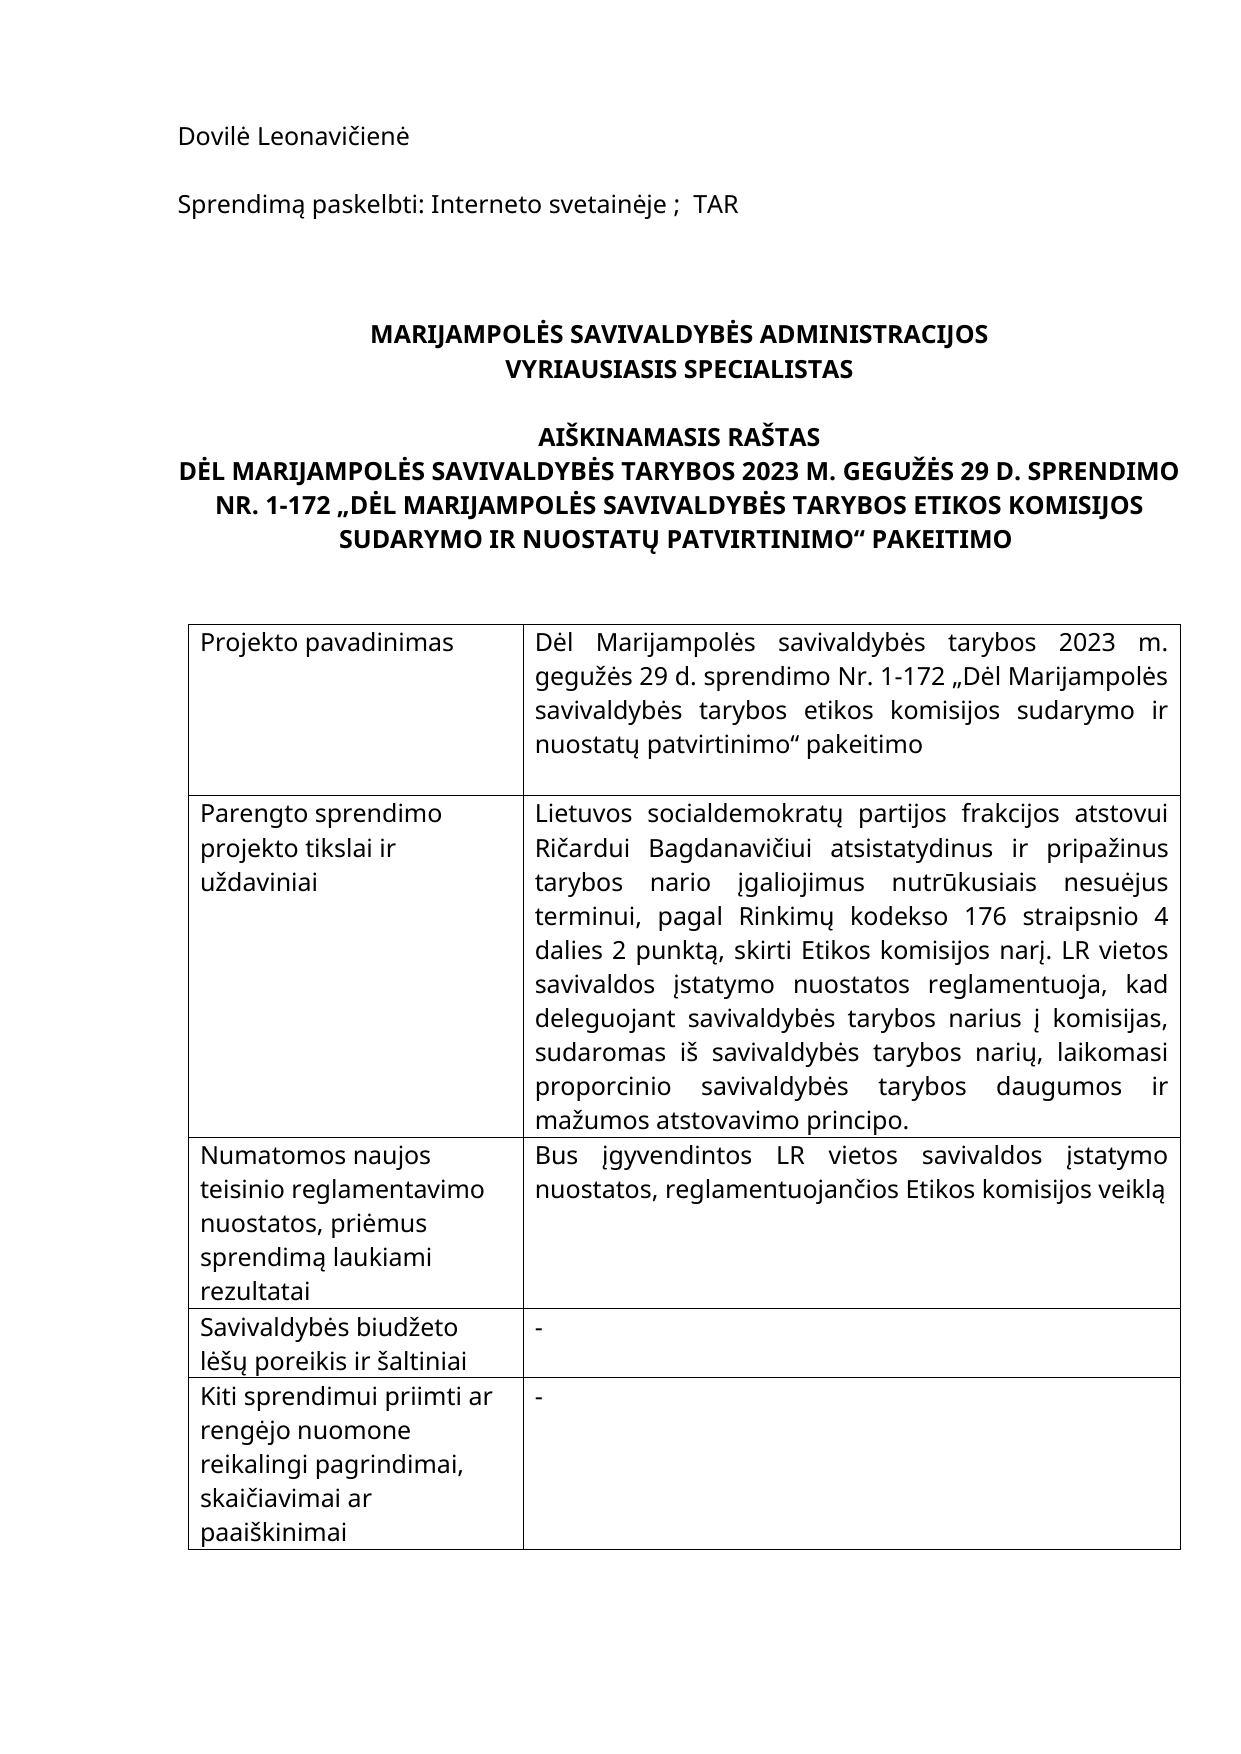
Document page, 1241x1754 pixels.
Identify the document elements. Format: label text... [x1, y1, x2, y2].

text DĖL MARIJAMPOLĖS SAVIVALDYBĖS TARYBOS 2023 M. GEGUŽĖS 29 D. SPRENDIMO NR. 1-172 „DĖL MARIJAMPOLĖS SAVIVALDYBĖS TARYBOS ETIKOS KOMISIJOS SUDARYMO IR NUOSTATŲ PATVIRTINIMO“ PAKEITIMO [177, 453, 1181, 556]
table_header Dėl Marijampolės savivaldybės tarybos 2023 m. gegužės 29 d. sprendimo Nr. 1-172 „Dėl Marijampolės savivaldybės tarybos etikos komisijos sudarymo ir nuostatų patvirtinimo“ pakeitimo [524, 625, 1180, 795]
table_cell - [524, 1309, 1180, 1377]
table_cell Numatomos naujos teisinio reglamentavimo nuostatos, priėmus sprendimą laukiami rezultatai [189, 1138, 523, 1308]
text VYRIAUSIASIS SPECIALISTAS [177, 351, 1181, 385]
table_header Projekto pavadinimas [189, 625, 523, 795]
text Sprendimą paskelbti: Interneto svetainėje ; TAR [177, 186, 1181, 220]
text MARIJAMPOLĖS SAVIVALDYBĖS ADMINISTRACIJOS [177, 317, 1181, 351]
table_cell - [524, 1378, 1180, 1549]
table_cell Kiti sprendimui priimti ar rengėjo nuomone reikalingi pagrindimai, skaičiavimai ar paaiškinimai [189, 1378, 523, 1549]
text AIŠKINAMASIS RAŠTAS [177, 419, 1181, 453]
table_cell Bus įgyvendintos LR vietos savivaldos įstatymo nuostatos, reglamentuojančios Etikos komisijos veiklą [524, 1138, 1180, 1308]
table_cell Parengto sprendimo projekto tikslai ir uždaviniai [189, 796, 523, 1137]
table_cell Savivaldybės biudžeto lėšų poreikis ir šaltiniai [189, 1309, 523, 1377]
table_cell Lietuvos socialdemokratų partijos frakcijos atstovui Ričardui Bagdanavičiui atsistatydinus ir pripažinus tarybos nario įgaliojimus nutrūkusiais nesuėjus terminui, pagal Rinkimų kodekso 176 straipsnio 4 dalies 2 punktą, skirti Etikos komisijos narį. LR vietos savivaldos įstatymo nuostatos reglamentuoja, kad deleguojant savivaldybės tarybos narius į komisijas, sudaromas iš savivaldybės tarybos narių, laikomasi proporcinio savivaldybės tarybos daugumos ir mažumos atstovavimo principo. [524, 796, 1180, 1137]
text Dovilė Leonavičienė [177, 118, 1181, 152]
